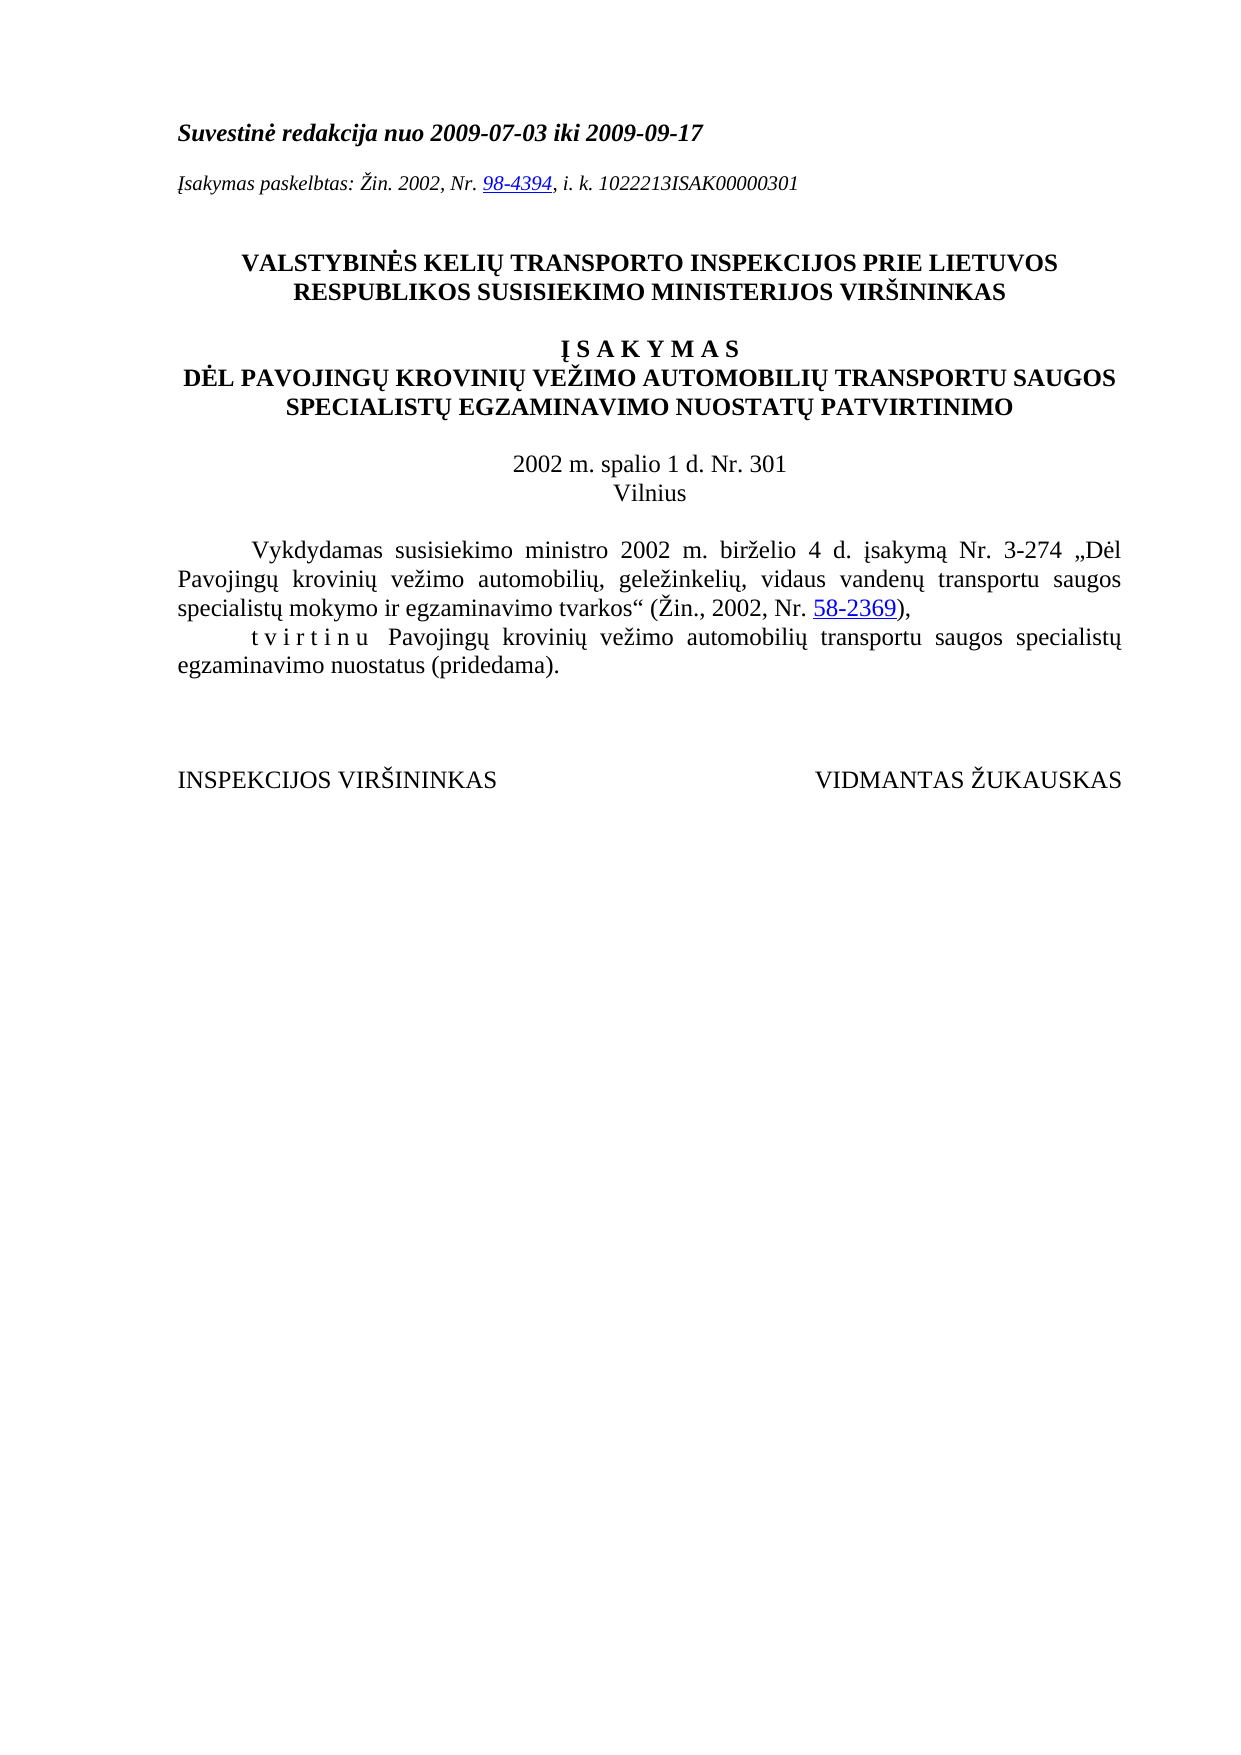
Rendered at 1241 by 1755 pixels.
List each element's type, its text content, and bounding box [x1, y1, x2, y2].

text INSPEKCIJOS VIRŠININKAS VIDMANTAS ŽUKAUSKAS [177, 765, 1122, 794]
text Į S A K Y M A S [177, 334, 1122, 363]
text Vilnius [177, 478, 1122, 507]
text Suvestinė redakcija nuo 2009-07-03 iki 2009-09-17 [177, 118, 1122, 147]
text tvirtinu Pavojingų krovinių vežimo automobilių transportu saugos specialistų egzaminavimo nuostatus (pridedama). [177, 622, 1122, 679]
text 2002 m. spalio 1 d. Nr. 301 [177, 449, 1122, 478]
text DĖL PAVOJINGŲ KROVINIŲ VEŽIMO AUTOMOBILIŲ TRANSPORTU SAUGOS SPECIALISTŲ EGZAMINAVIMO NUOSTATŲ PATVIRTINIMO [177, 363, 1122, 420]
text VALSTYBINĖS KELIŲ TRANSPORTO INSPEKCIJOS PRIE LIETUVOS RESPUBLIKOS SUSISIEKIMO MINISTERIJOS VIRŠININKAS [177, 248, 1122, 305]
text Įsakymas paskelbtas: Žin. 2002, Nr. 98-4394, i. k. 1022213ISAK00000301 [177, 171, 1122, 195]
text Vykdydamas susisiekimo ministro 2002 m. birželio 4 d. įsakymą Nr. 3-274 „Dėl Pavojingų krovinių vežimo automobilių, geležinkelių, vidaus vandenų transportu saugos specialistų mokymo ir egzaminavimo tvarkos“ (Žin., 2002, Nr. 58-2369), [177, 535, 1122, 622]
